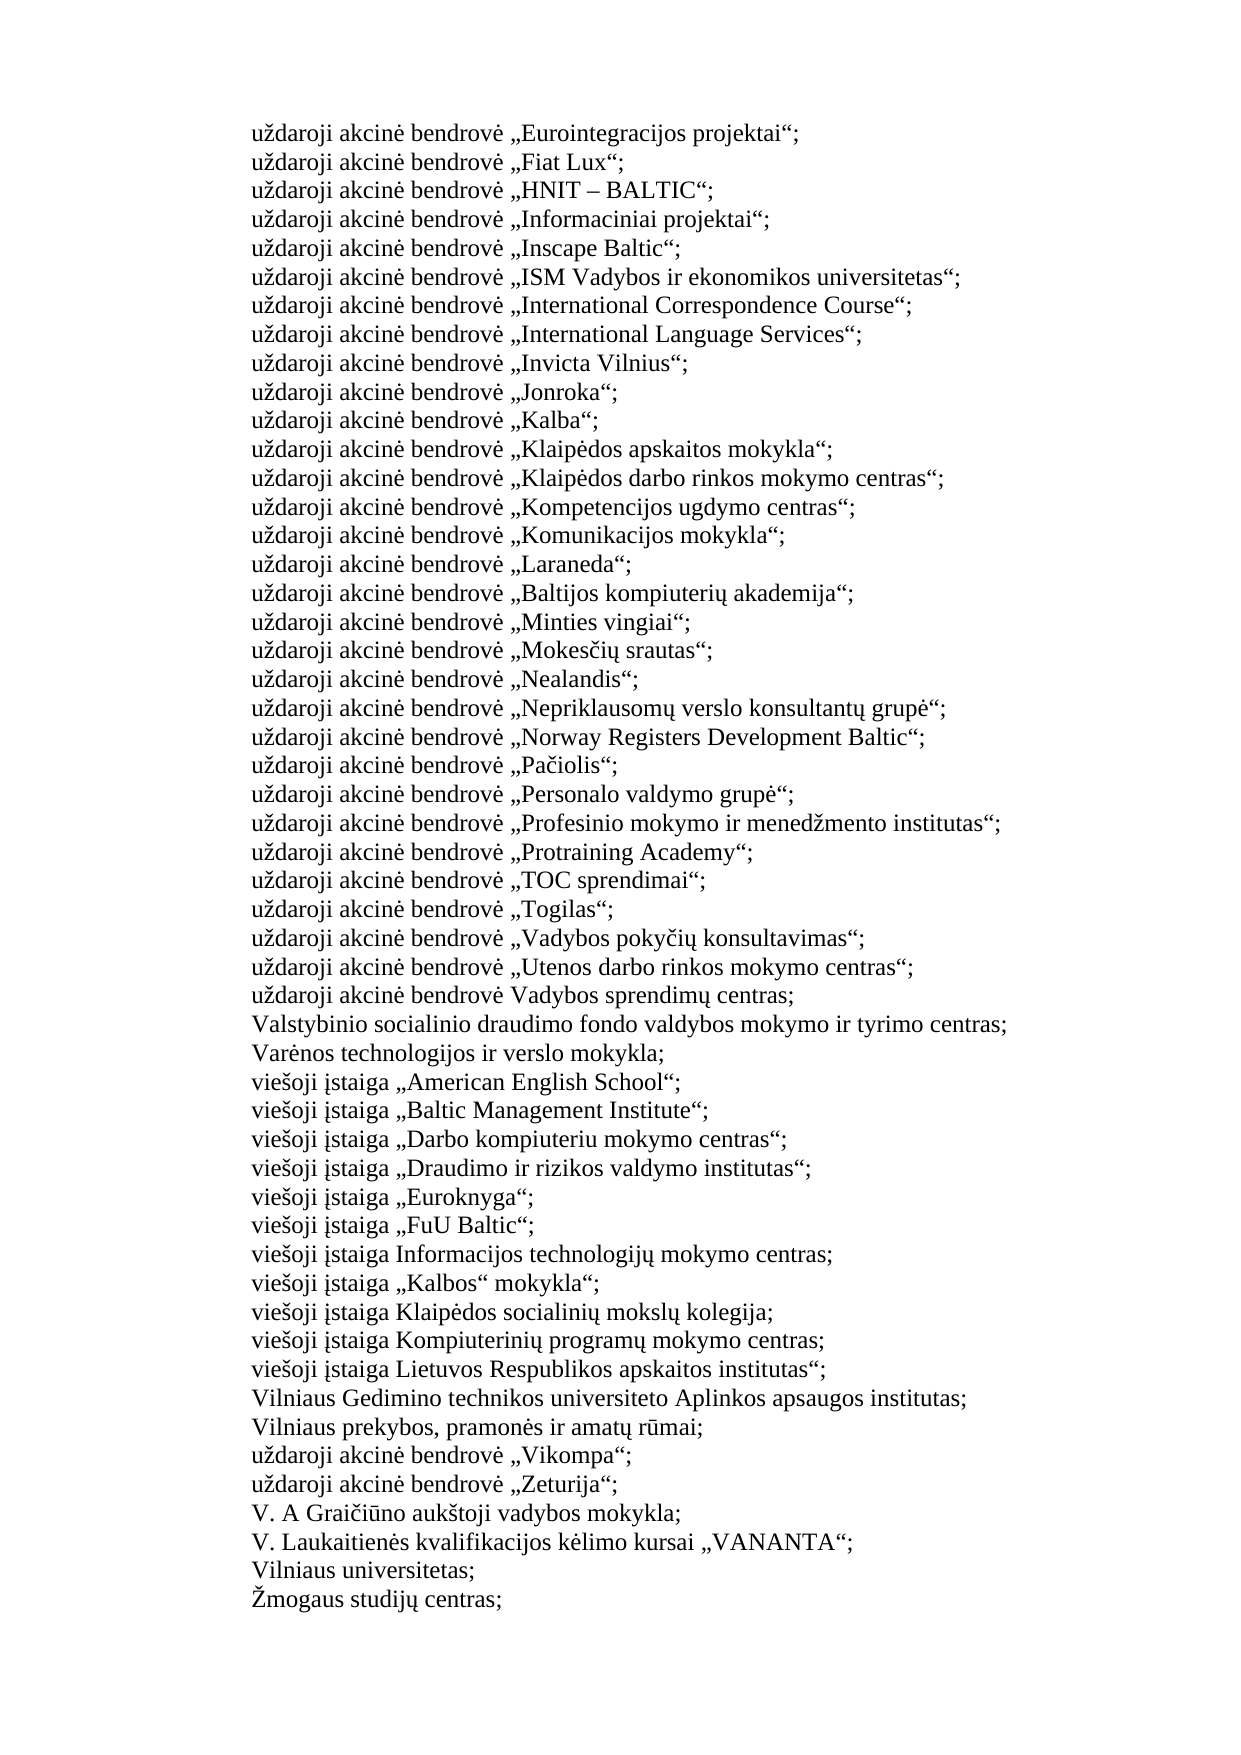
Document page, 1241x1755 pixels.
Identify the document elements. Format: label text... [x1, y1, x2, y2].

text uždaroji akcinė bendrovė „Utenos darbo rinkos mokymo centras“; [177, 952, 1181, 981]
text uždaroji akcinė bendrovė „Kalba“; [177, 406, 1181, 434]
text uždaroji akcinė bendrovė „International Correspondence Course“; [177, 291, 1181, 319]
text uždaroji akcinė bendrovė „Protraining Academy“; [177, 837, 1181, 866]
text Vilniaus prekybos, pramonės ir amatų rūmai; [177, 1412, 1181, 1441]
text uždaroji akcinė bendrovė „Fiat Lux“; [177, 147, 1181, 176]
text uždaroji akcinė bendrovė „Klaipėdos apskaitos mokykla“; [177, 434, 1181, 463]
text Vilniaus universitetas; [177, 1556, 1181, 1584]
text uždaroji akcinė bendrovė „Togilas“; [177, 894, 1181, 923]
text uždaroji akcinė bendrovė „Vikompa“; [177, 1441, 1181, 1469]
text viešoji įstaiga Informacijos technologijų mokymo centras; [177, 1239, 1181, 1268]
text viešoji įstaiga „Kalbos“ mokykla“; [177, 1268, 1181, 1297]
text Žmogaus studijų centras; [177, 1584, 1181, 1613]
text uždaroji akcinė bendrovė Vadybos sprendimų centras; [177, 981, 1181, 1009]
text viešoji įstaiga „American English School“; [177, 1067, 1181, 1096]
text viešoji įstaiga „Darbo kompiuteriu mokymo centras“; [177, 1124, 1181, 1153]
text uždaroji akcinė bendrovė „Jonroka“; [177, 377, 1181, 406]
text Vilniaus Gedimino technikos universiteto Aplinkos apsaugos institutas; [177, 1383, 1181, 1412]
text viešoji įstaiga „Draudimo ir rizikos valdymo institutas“; [177, 1153, 1181, 1182]
text uždaroji akcinė bendrovė „Eurointegracijos projektai“; [177, 118, 1181, 147]
text viešoji įstaiga „Euroknyga“; [177, 1182, 1181, 1211]
text uždaroji akcinė bendrovė „TOC sprendimai“; [177, 866, 1181, 894]
text uždaroji akcinė bendrovė „Klaipėdos darbo rinkos mokymo centras“; [177, 463, 1181, 492]
text uždaroji akcinė bendrovė „Nepriklausomų verslo konsultantų grupė“; [177, 693, 1181, 722]
text viešoji įstaiga Lietuvos Respublikos apskaitos institutas“; [177, 1354, 1181, 1383]
text uždaroji akcinė bendrovė „Profesinio mokymo ir menedžmento institutas“; [177, 808, 1181, 837]
text uždaroji akcinė bendrovė „Nealandis“; [177, 664, 1181, 693]
text uždaroji akcinė bendrovė „Informaciniai projektai“; [177, 204, 1181, 233]
text uždaroji akcinė bendrovė „Pačiolis“; [177, 751, 1181, 779]
text viešoji įstaiga Kompiuterinių programų mokymo centras; [177, 1326, 1181, 1354]
text uždaroji akcinė bendrovė „Baltijos kompiuterių akademija“; [177, 578, 1181, 607]
text uždaroji akcinė bendrovė „Zeturija“; [177, 1469, 1181, 1498]
text uždaroji akcinė bendrovė „Kompetencijos ugdymo centras“; [177, 492, 1181, 521]
text viešoji įstaiga „Baltic Management Institute“; [177, 1096, 1181, 1124]
text uždaroji akcinė bendrovė „International Language Services“; [177, 319, 1181, 348]
text viešoji įstaiga „FuU Baltic“; [177, 1211, 1181, 1239]
text uždaroji akcinė bendrovė „Personalo valdymo grupė“; [177, 779, 1181, 808]
text uždaroji akcinė bendrovė „Laraneda“; [177, 549, 1181, 578]
text uždaroji akcinė bendrovė „Minties vingiai“; [177, 607, 1181, 636]
text V. Laukaitienės kvalifikacijos kėlimo kursai „VANANTA“; [177, 1527, 1181, 1556]
text uždaroji akcinė bendrovė „Mokesčių srautas“; [177, 636, 1181, 664]
text uždaroji akcinė bendrovė „Norway Registers Development Baltic“; [177, 722, 1181, 751]
text uždaroji akcinė bendrovė „Vadybos pokyčių konsultavimas“; [177, 923, 1181, 952]
text Valstybinio socialinio draudimo fondo valdybos mokymo ir tyrimo centras; [177, 1009, 1181, 1038]
text uždaroji akcinė bendrovė „Komunikacijos mokykla“; [177, 521, 1181, 549]
text uždaroji akcinė bendrovė „ISM Vadybos ir ekonomikos universitetas“; [177, 262, 1181, 291]
text Varėnos technologijos ir verslo mokykla; [177, 1038, 1181, 1067]
text viešoji įstaiga Klaipėdos socialinių mokslų kolegija; [177, 1297, 1181, 1326]
text V. A Graičiūno aukštoji vadybos mokykla; [177, 1498, 1181, 1527]
text uždaroji akcinė bendrovė „HNIT – BALTIC“; [177, 176, 1181, 204]
text uždaroji akcinė bendrovė „Inscape Baltic“; [177, 233, 1181, 262]
text uždaroji akcinė bendrovė „Invicta Vilnius“; [177, 348, 1181, 377]
